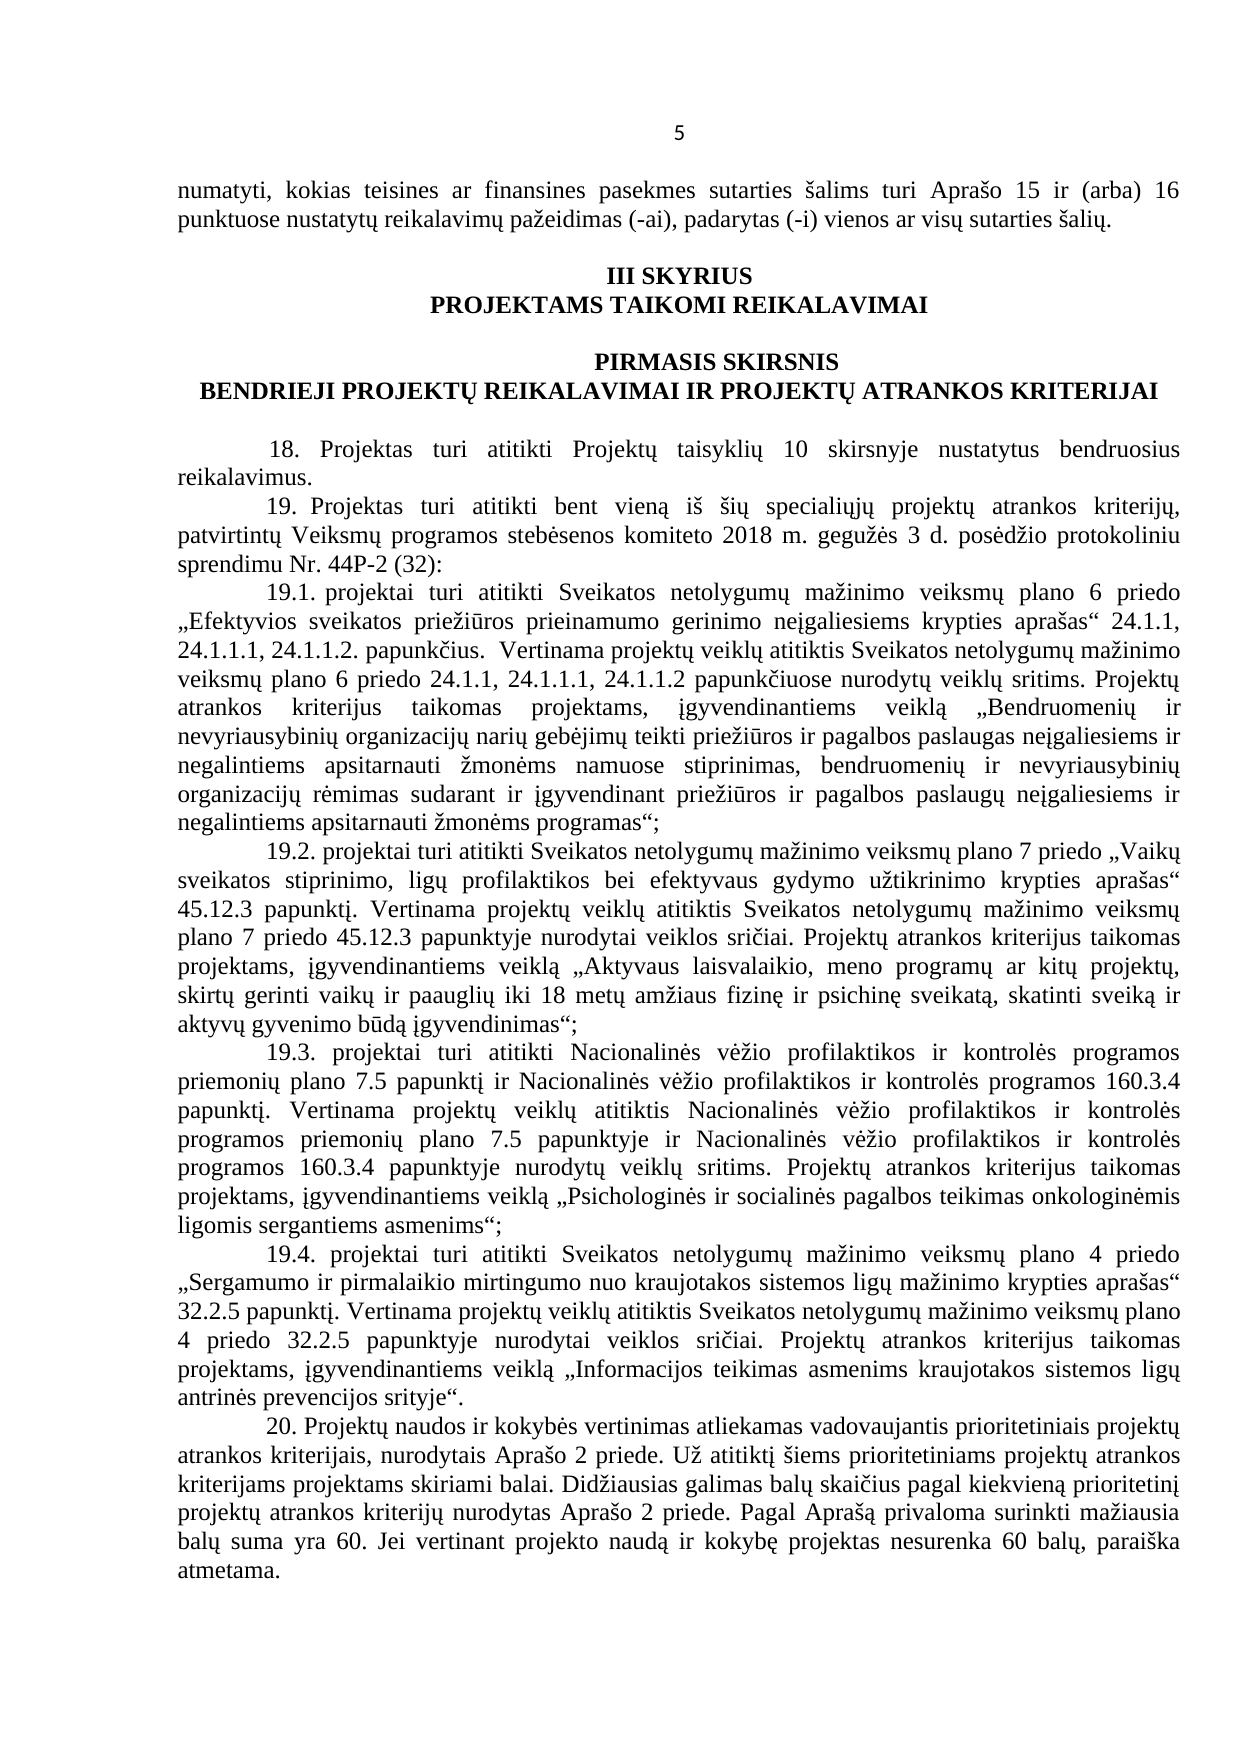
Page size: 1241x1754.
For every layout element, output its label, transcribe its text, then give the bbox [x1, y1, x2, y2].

text III SKYRIUS [177, 261, 1181, 290]
text 19.4. projektai turi atitikti Sveikatos netolygumų mažinimo veiksmų plano 4 priedo „Sergamumo ir pirmalaikio mirtingumo nuo kraujotakos sistemos ligų mažinimo krypties aprašas“ 32.2.5 papunktį. Vertinama projektų veiklų atitiktis Sveikatos netolygumų mažinimo veiksmų plano 4 priedo 32.2.5 papunktyje nurodytai veiklos sričiai. Projektų atrankos kriterijus taikomas projektams, įgyvendinantiems veiklą „Informacijos teikimas asmenims kraujotakos sistemos ligų antrinės prevencijos srityje“. [177, 1239, 1181, 1411]
text PROJEKTAMS TAIKOMI REIKALAVIMAI [177, 290, 1181, 319]
text numatyti, kokias teisines ar finansines pasekmes sutarties šalims turi Aprašo 15 ir (arba) 16 punktuose nustatytų reikalavimų pažeidimas (-ai), padarytas (-i) vienos ar visų sutarties šalių. [177, 175, 1181, 232]
text 19. Projektas turi atitikti bent vieną iš šių specialiųjų projektų atrankos kriterijų, patvirtintų Veiksmų programos stebėsenos komiteto 2018 m. gegužės 3 d. posėdžio protokoliniu sprendimu Nr. 44P-2 (32): [177, 491, 1181, 577]
text 20. Projektų naudos ir kokybės vertinimas atliekamas vadovaujantis prioritetiniais projektų atrankos kriterijais, nurodytais Aprašo 2 priede. Už atitiktį šiems prioritetiniams projektų atrankos kriterijams projektams skiriami balai. Didžiausias galimas balų skaičius pagal kiekvieną prioritetinį projektų atrankos kriterijų nurodytas Aprašo 2 priede. Pagal Aprašą privaloma surinkti mažiausia balų suma yra 60. Jei vertinant projekto naudą ir kokybę projektas nesurenka 60 balų, paraiška atmetama. [177, 1411, 1181, 1584]
text BENDRIEJI PROJEKTŲ REIKALAVIMAI IR PROJEKTŲ ATRANKOS KRITERIJAI [177, 376, 1181, 405]
text PIRMASIS SKIRSNIS [252, 347, 1181, 376]
text 19.1. projektai turi atitikti Sveikatos netolygumų mažinimo veiksmų plano 6 priedo „Efektyvios sveikatos priežiūros prieinamumo gerinimo neįgaliesiems krypties aprašas“ 24.1.1, 24.1.1.1, 24.1.1.2. papunkčius. Vertinama projektų veiklų atitiktis Sveikatos netolygumų mažinimo veiksmų plano 6 priedo 24.1.1, 24.1.1.1, 24.1.1.2 papunkčiuose nurodytų veiklų sritims. Projektų atrankos kriterijus taikomas projektams, įgyvendinantiems veiklą „Bendruomenių ir nevyriausybinių organizacijų narių gebėjimų teikti priežiūros ir pagalbos paslaugas neįgaliesiems ir negalintiems apsitarnauti žmonėms namuose stiprinimas, bendruomenių ir nevyriausybinių organizacijų rėmimas sudarant ir įgyvendinant priežiūros ir pagalbos paslaugų neįgaliesiems ir negalintiems apsitarnauti žmonėms programas“; [177, 577, 1181, 836]
text 19.3. projektai turi atitikti Nacionalinės vėžio profilaktikos ir kontrolės programos priemonių plano 7.5 papunktį ir Nacionalinės vėžio profilaktikos ir kontrolės programos 160.3.4 papunktį. Vertinama projektų veiklų atitiktis Nacionalinės vėžio profilaktikos ir kontrolės programos priemonių plano 7.5 papunktyje ir Nacionalinės vėžio profilaktikos ir kontrolės programos 160.3.4 papunktyje nurodytų veiklų sritims. Projektų atrankos kriterijus taikomas projektams, įgyvendinantiems veiklą „Psichologinės ir socialinės pagalbos teikimas onkologinėmis ligomis sergantiems asmenims“; [177, 1037, 1181, 1239]
text 18. Projektas turi atitikti Projektų taisyklių 10 skirsnyje nustatytus bendruosius reikalavimus. [177, 434, 1181, 491]
text 19.2. projektai turi atitikti Sveikatos netolygumų mažinimo veiksmų plano 7 priedo „Vaikų sveikatos stiprinimo, ligų profilaktikos bei efektyvaus gydymo užtikrinimo krypties aprašas“ 45.12.3 papunktį. Vertinama projektų veiklų atitiktis Sveikatos netolygumų mažinimo veiksmų plano 7 priedo 45.12.3 papunktyje nurodytai veiklos sričiai. Projektų atrankos kriterijus taikomas projektams, įgyvendinantiems veiklą „Aktyvaus laisvalaikio, meno programų ar kitų projektų, skirtų gerinti vaikų ir paauglių iki 18 metų amžiaus fizinę ir psichinę sveikatą, skatinti sveiką ir aktyvų gyvenimo būdą įgyvendinimas“; [177, 836, 1181, 1037]
